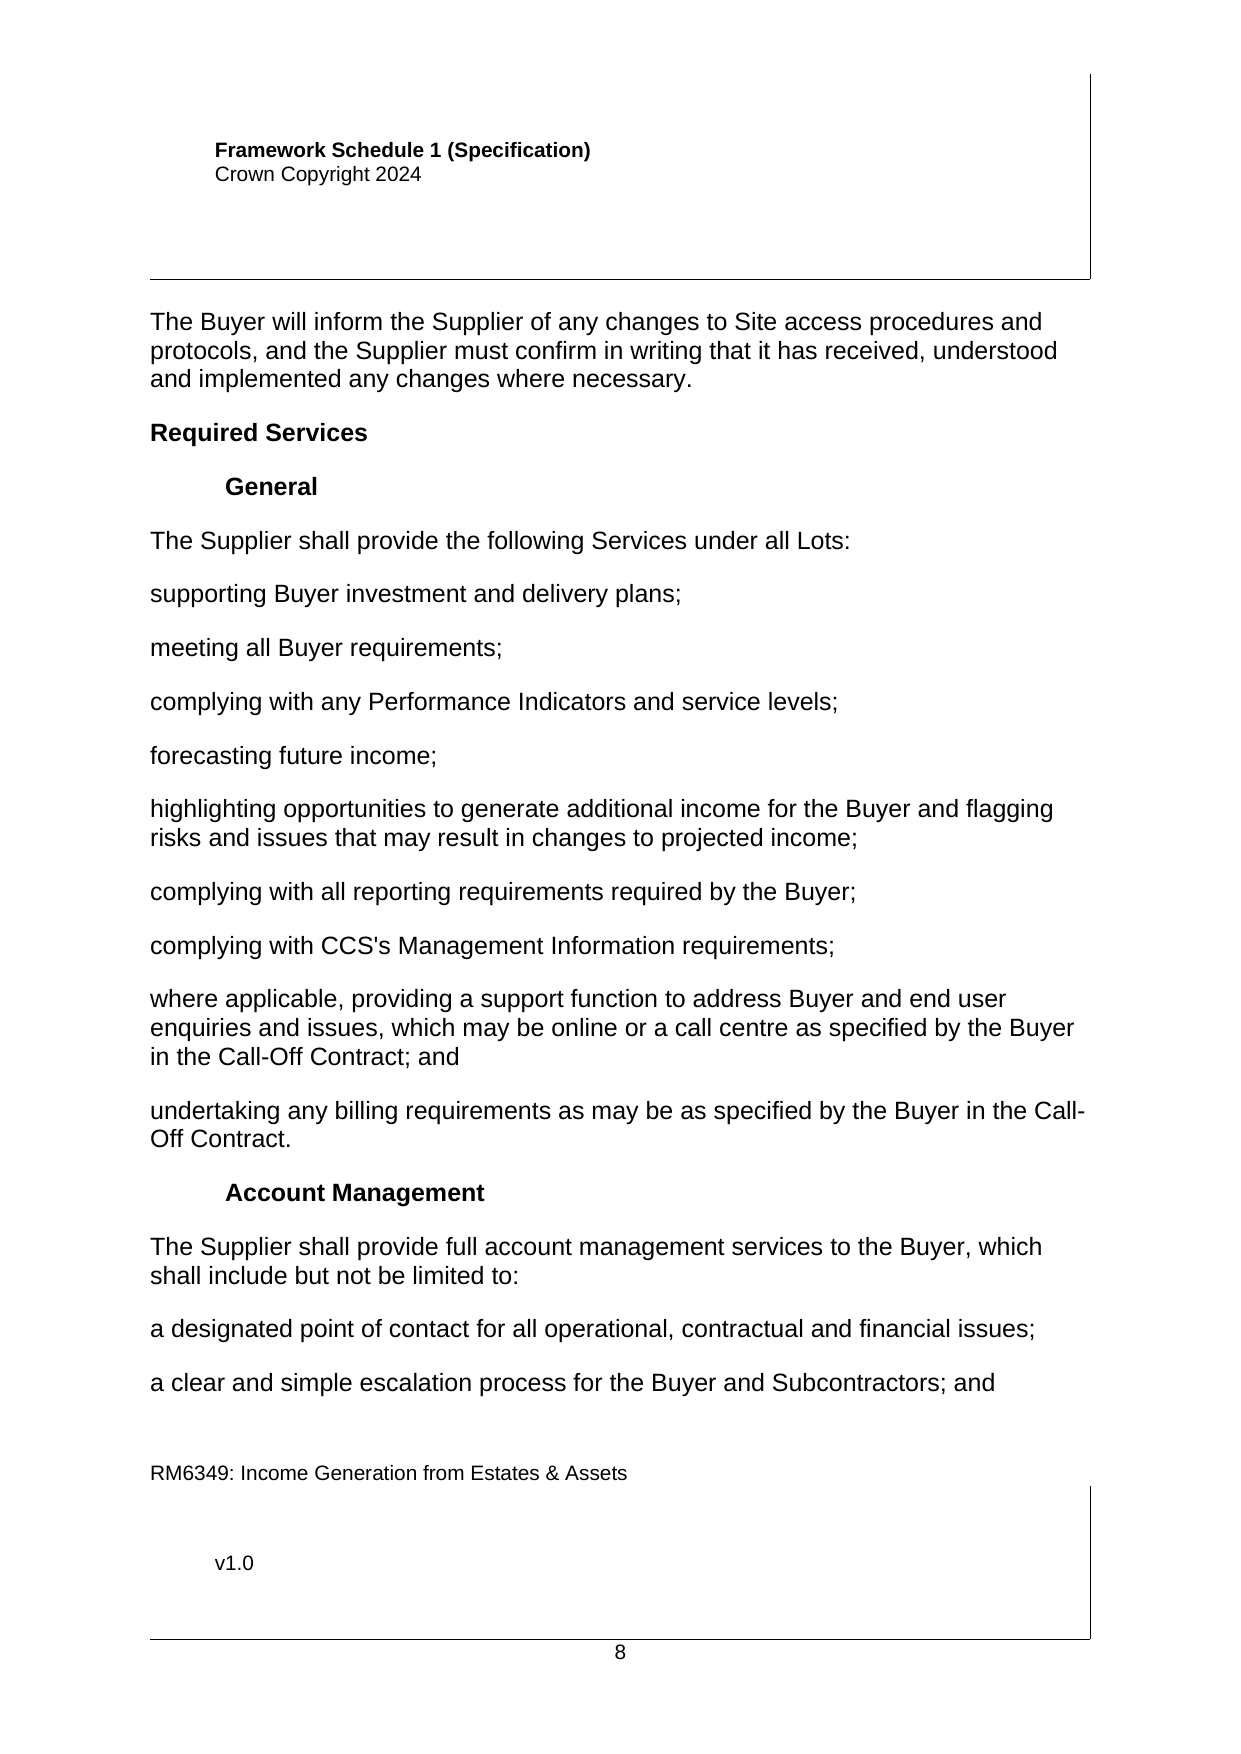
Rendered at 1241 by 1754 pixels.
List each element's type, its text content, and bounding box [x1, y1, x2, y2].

subtitle highlighting opportunities to generate additional income for the Buyer and flagging risks and issues that may result in changes to projected income; [150, 794, 1090, 852]
subtitle meeting all Buyer requirements; [150, 633, 1090, 662]
subtitle forecasting future income; [150, 741, 1090, 769]
subtitle where applicable, providing a support function to address Buyer and end user enquiries and issues, which may be online or a call centre as specified by the Buyer in the Call-Off Contract; and [150, 984, 1090, 1071]
subtitle a clear and simple escalation process for the Buyer and Subcontractors; and [150, 1368, 1090, 1397]
subtitle Account Management [225, 1178, 1090, 1207]
subtitle Required Services [150, 418, 1090, 447]
subtitle complying with all reporting requirements required by the Buyer; [150, 877, 1090, 906]
subtitle The Supplier shall provide the following Services under all Lots: [150, 526, 1090, 554]
subtitle complying with CCS's Management Information requirements; [150, 931, 1090, 959]
subtitle undertaking any billing requirements as may be as specified by the Buyer in the Call-Off Contract. [150, 1096, 1090, 1153]
subtitle The Supplier shall provide full account management services to the Buyer, which shall include but not be limited to: [150, 1232, 1090, 1289]
subtitle complying with any Performance Indicators and service levels; [150, 687, 1090, 716]
subtitle The Buyer will inform the Supplier of any changes to Site access procedures and protocols, and the Supplier must confirm in writing that it has received, understood and implemented any changes where necessary. [150, 307, 1090, 393]
subtitle supporting Buyer investment and delivery plans; [150, 579, 1090, 608]
subtitle a designated point of contact for all operational, contractual and financial issues; [150, 1314, 1090, 1343]
subtitle General [225, 472, 1090, 501]
